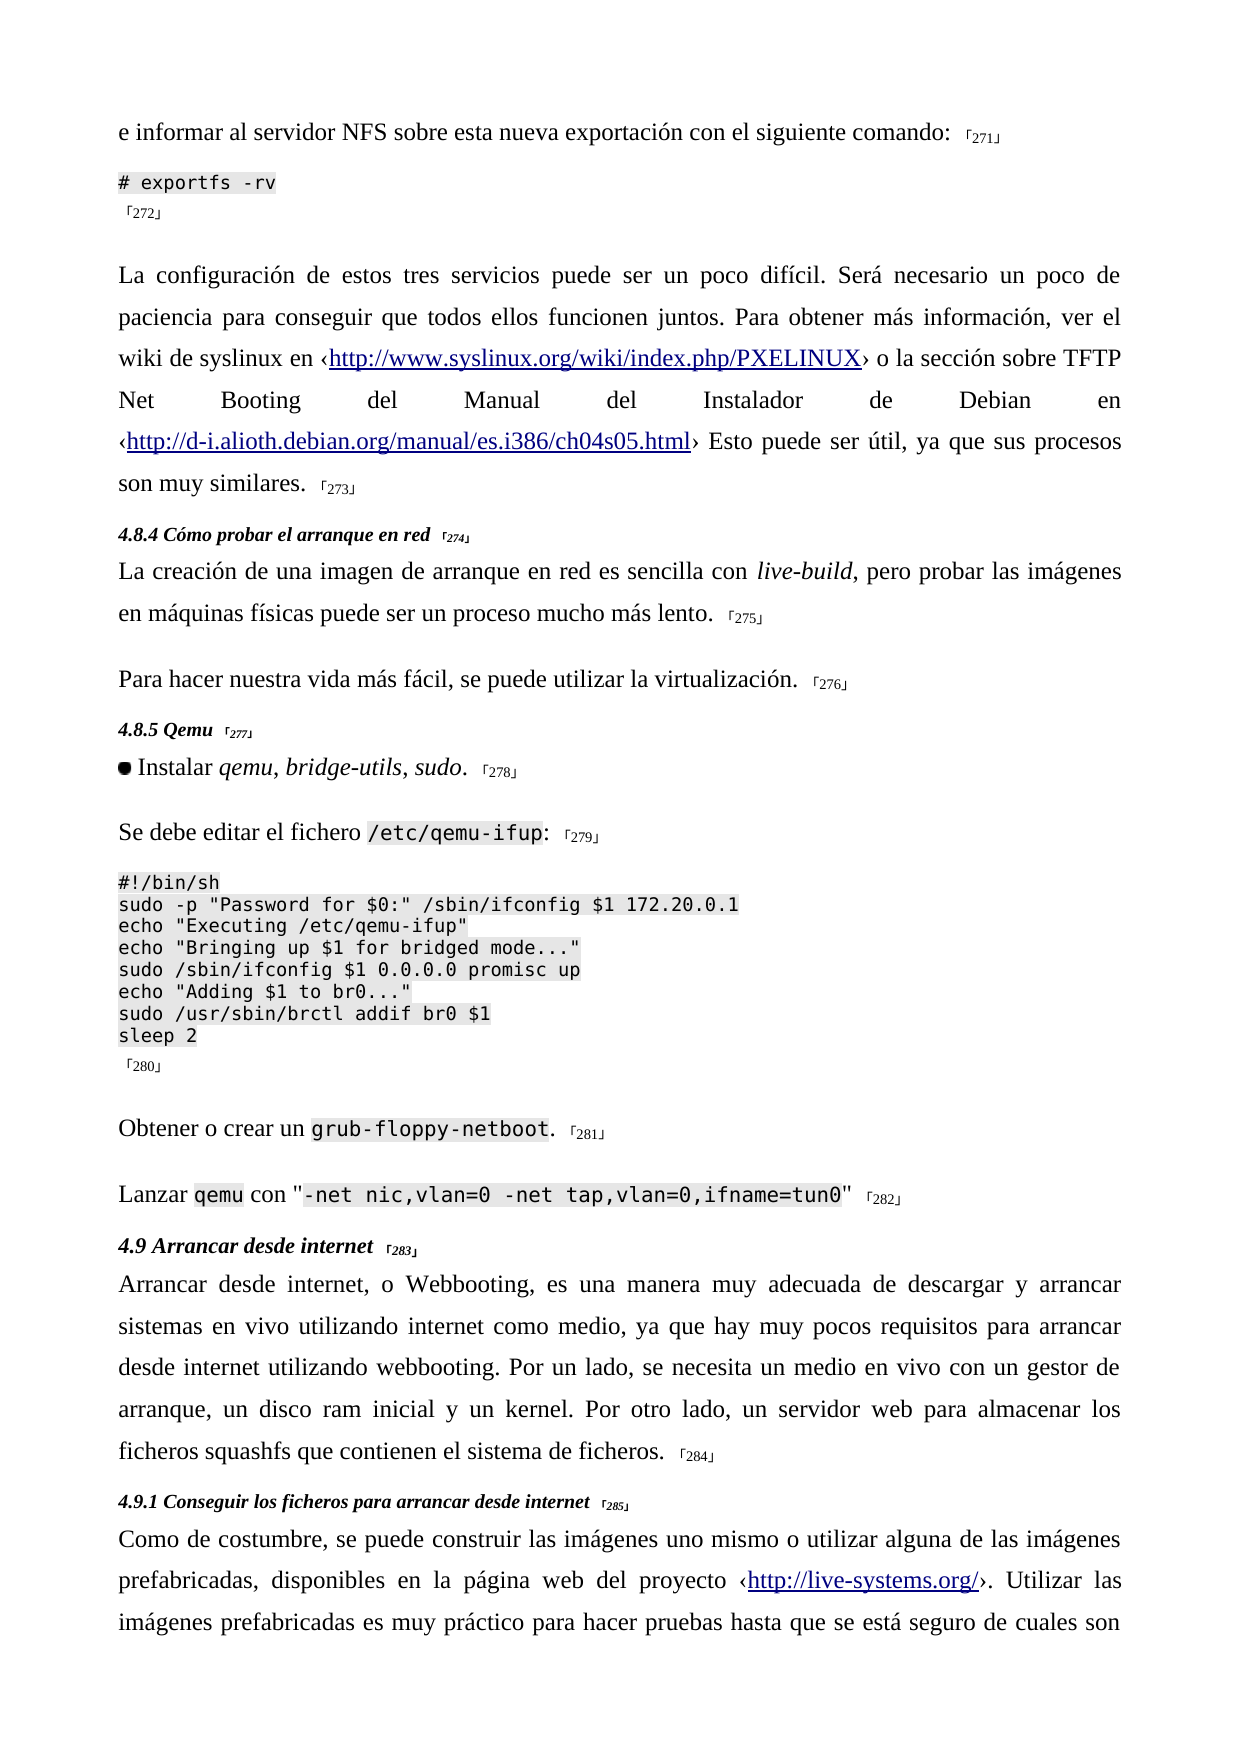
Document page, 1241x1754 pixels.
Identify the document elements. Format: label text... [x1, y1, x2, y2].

text echo "Executing /etc/qemu-ifup" [468, 915, 1122, 937]
text Como de costumbre, se puede construir las imágenes uno mismo o utilizar alguna de las imágenes prefabricadas, disponibles en la página web del proyecto ‹http://live-systems.org/›. Utilizar las imágenes prefabricadas es muy práctico para hacer pruebas hasta que se está seguro de cuales son [118, 1525, 1122, 1636]
subtitle 4.9 Arrancar desde internet 「283」 [118, 1233, 1122, 1259]
text Se debe editar el fichero /etc/qemu-ifup: 「279」 [118, 818, 1122, 846]
text sudo /sbin/ifconfig $1 0.0.0.0 promisc up [581, 959, 1122, 981]
text Instalar qemu, bridge-utils, sudo. 「278」 [118, 752, 1122, 780]
text Obtener o crear un grub-floppy-netboot. 「281」 [118, 1114, 1122, 1142]
text sudo /usr/sbin/brctl addif br0 $1 [491, 1003, 1122, 1025]
text e informar al servidor NFS sobre esta nueva exportación con el siguiente comando: 「271」 [118, 118, 1122, 146]
text Arrancar desde internet, o Webbooting, es una manera muy adecuada de descargar y arrancar sistemas en vivo utilizando internet como medio, ya que hay muy pocos requisitos para arrancar desde internet utilizando webbooting. Por un lado, se necesita un medio en vivo con un gestor de arranque, un disco ram inicial y un kernel. Por otro lado, un servidor web para almacenar los ficheros squashfs que contienen el sistema de ficheros. 「284」 [118, 1270, 1122, 1465]
text La configuración de estos tres servicios puede ser un poco difícil. Será necesario un poco de paciencia para conseguir que todos ellos funcionen juntos. Para obtener más información, ver el wiki de syslinux en ‹http://www.syslinux.org/wiki/index.php/PXELINUX› o la sección sobre TFTP Net Booting del Manual del Instalador de Debian en ‹http://d-i.alioth.debian.org/manual/es.i386/ch04s05.html› Esto puede ser útil, ya que sus procesos son muy similares. 「273」 [118, 261, 1122, 497]
text Para hacer nuestra vida más fácil, se puede utilizar la virtualización. 「276」 [118, 664, 1122, 692]
text #!/bin/sh [220, 872, 1122, 893]
subtitle 4.8.4 Cómo probar el arranque en red 「274」 [118, 523, 1122, 545]
picture [118, 762, 132, 775]
text La creación de una imagen de arranque en red es sencilla con live-build, pero probar las imágenes en máquinas físicas puede ser un proceso mucho más lento. 「275」 [118, 557, 1122, 627]
text 「272」 [118, 194, 1122, 222]
subtitle 4.9.1 Conseguir los ficheros para arrancar desde internet 「285」 [118, 1491, 1122, 1513]
text sleep 2 [197, 1025, 1122, 1047]
text 「280」 [118, 1047, 1122, 1075]
text # exportfs -rv [276, 172, 1122, 194]
subtitle 4.8.5 Qemu 「277」 [118, 718, 1122, 741]
text echo "Bringing up $1 for bridged mode..." [581, 937, 1122, 959]
text Lanzar qemu con "-net nic,vlan=0 -net tap,vlan=0,ifname=tun0" 「282」 [118, 1180, 1122, 1208]
text echo "Adding $1 to br0..." [412, 981, 1122, 1003]
text sudo -p "Password for $0:" /sbin/ifconfig $1 172.20.0.1 [118, 893, 1122, 915]
